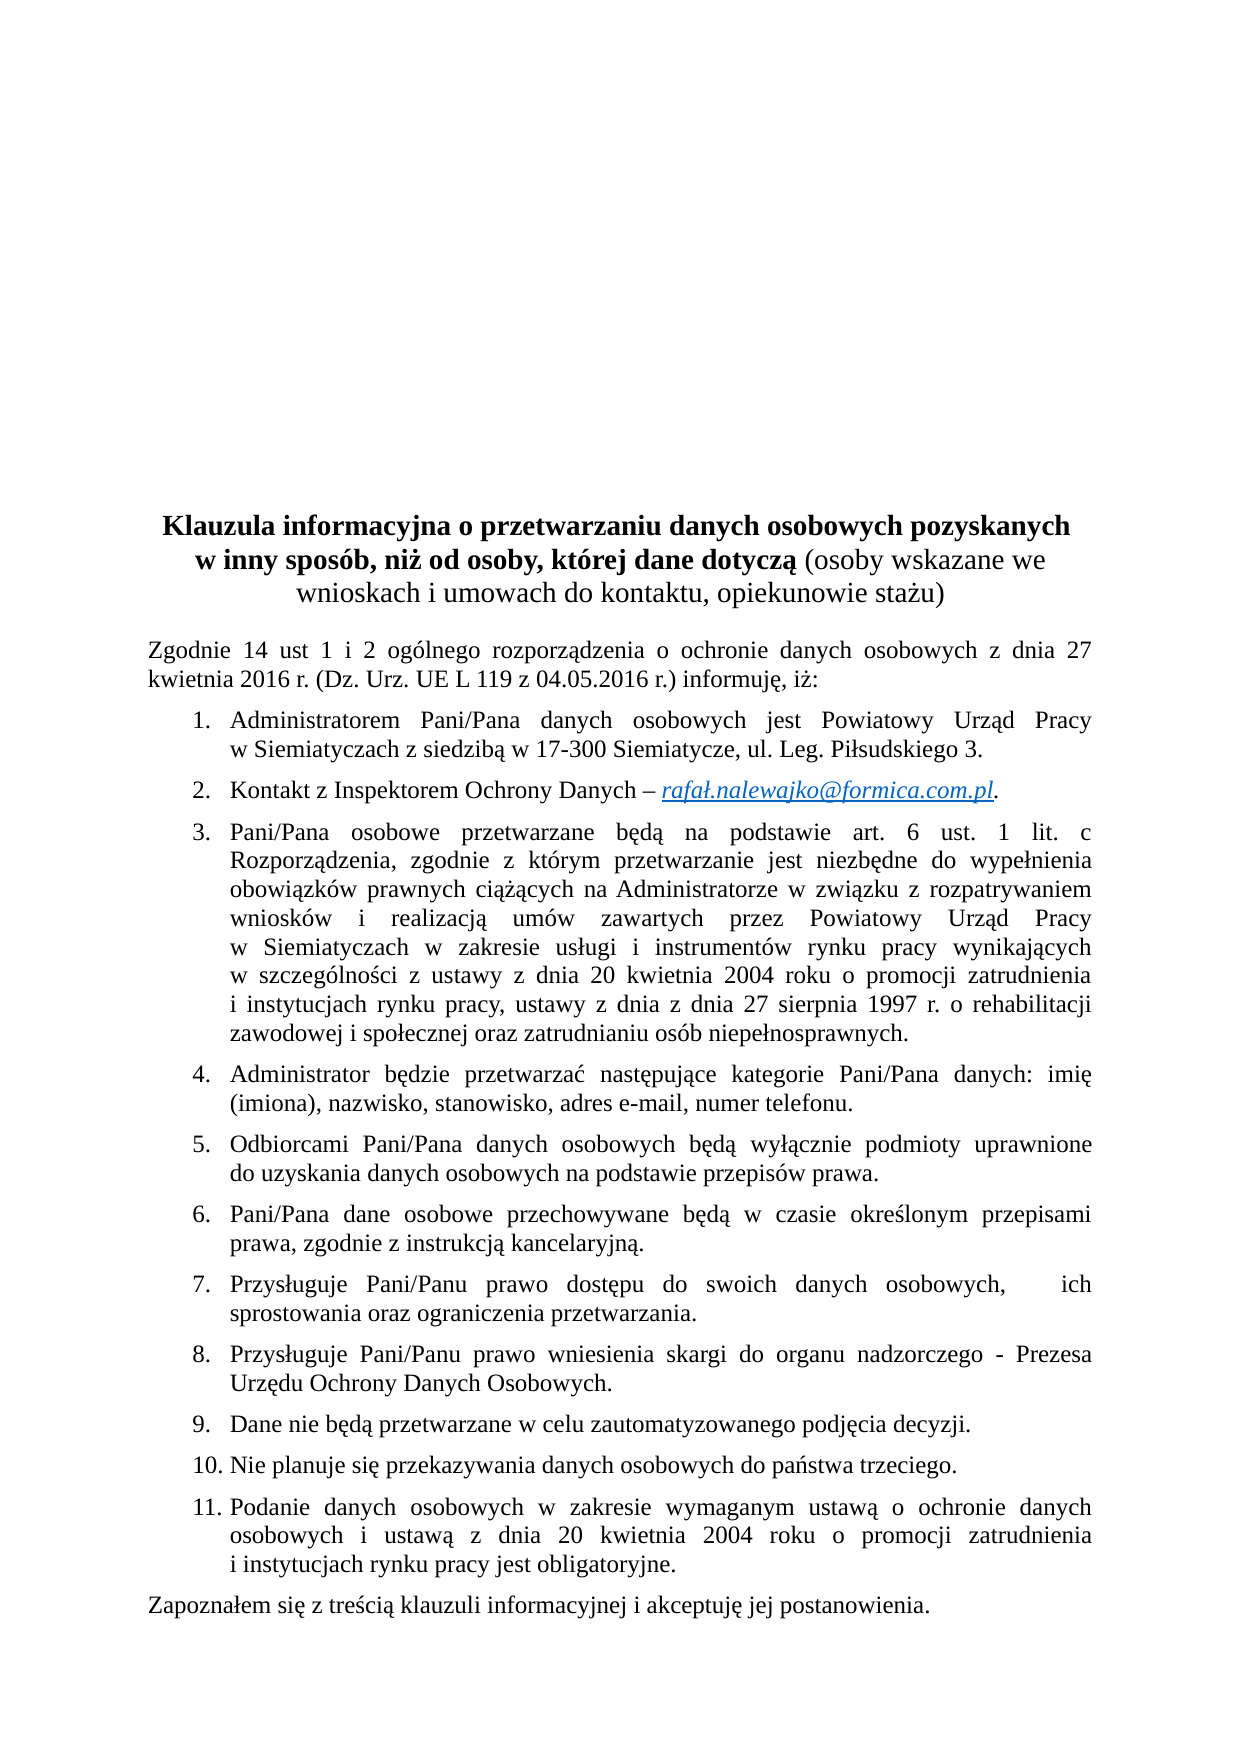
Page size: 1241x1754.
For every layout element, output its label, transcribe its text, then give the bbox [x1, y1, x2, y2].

text Zapoznałem się z treścią klauzuli informacyjnej i akceptuję jej postanowienia. [148, 1590, 1093, 1619]
text Klauzula informacyjna o przetwarzaniu danych osobowych pozyskanych w inny sposób, niż od osoby, której dane dotyczą (osoby wskazane we wnioskach i umowach do kontaktu, opiekunowie stażu) [148, 508, 1093, 609]
list Kontakt z Inspektorem Ochrony Danych – rafał.nalewajko@formica.com.pl. [192, 775, 1093, 804]
list Pani/Pana dane osobowe przechowywane będą w czasie określonym przepisami prawa, zgodnie z instrukcją kancelaryjną. [192, 1199, 1093, 1257]
list Dane nie będą przetwarzane w celu zautomatyzowanego podjęcia decyzji. [192, 1409, 1093, 1438]
text Zgodnie 14 ust 1 i 2 ogólnego rozporządzenia o ochronie danych osobowych z dnia 27 kwietnia 2016 r. (Dz. Urz. UE L 119 z 04.05.2016 r.) informuję, iż: [148, 635, 1093, 693]
list Przysługuje Pani/Panu prawo dostępu do swoich danych osobowych, ich sprostowania oraz ograniczenia przetwarzania. [192, 1269, 1093, 1327]
list Podanie danych osobowych w zakresie wymaganym ustawą o ochronie danych osobowych i ustawą z dnia 20 kwietnia 2004 roku o promocji zatrudnienia i instytucjach rynku pracy jest obligatoryjne. [192, 1492, 1093, 1578]
list Przysługuje Pani/Panu prawo wniesienia skargi do organu nadzorczego - Prezesa Urzędu Ochrony Danych Osobowych. [192, 1339, 1093, 1397]
list Administrator będzie przetwarzać następujące kategorie Pani/Pana danych: imię (imiona), nazwisko, stanowisko, adres e-mail, numer telefonu. [192, 1059, 1093, 1117]
list Odbiorcami Pani/Pana danych osobowych będą wyłącznie podmioty uprawnione do uzyskania danych osobowych na podstawie przepisów prawa. [192, 1129, 1093, 1187]
list Pani/Pana osobowe przetwarzane będą na podstawie art. 6 ust. 1 lit. c Rozporządzenia, zgodnie z którym przetwarzanie jest niezbędne do wypełnienia obowiązków prawnych ciążących na Administratorze w związku z rozpatrywaniem wniosków i realizacją umów zawartych przez Powiatowy Urząd Pracy w Siemiatyczach w zakresie usługi i instrumentów rynku pracy wynikających w szczególności z ustawy z dnia 20 kwietnia 2004 roku o promocji zatrudnienia i instytucjach rynku pracy, ustawy z dnia z dnia 27 sierpnia 1997 r. o rehabilitacji zawodowej i społecznej oraz zatrudnianiu osób niepełnosprawnych. [192, 817, 1093, 1047]
list Nie planuje się przekazywania danych osobowych do państwa trzeciego. [192, 1450, 1093, 1479]
list Administratorem Pani/Pana danych osobowych jest Powiatowy Urząd Pracy w Siemiatyczach z siedzibą w 17-300 Siemiatycze, ul. Leg. Piłsudskiego 3. [192, 705, 1093, 763]
